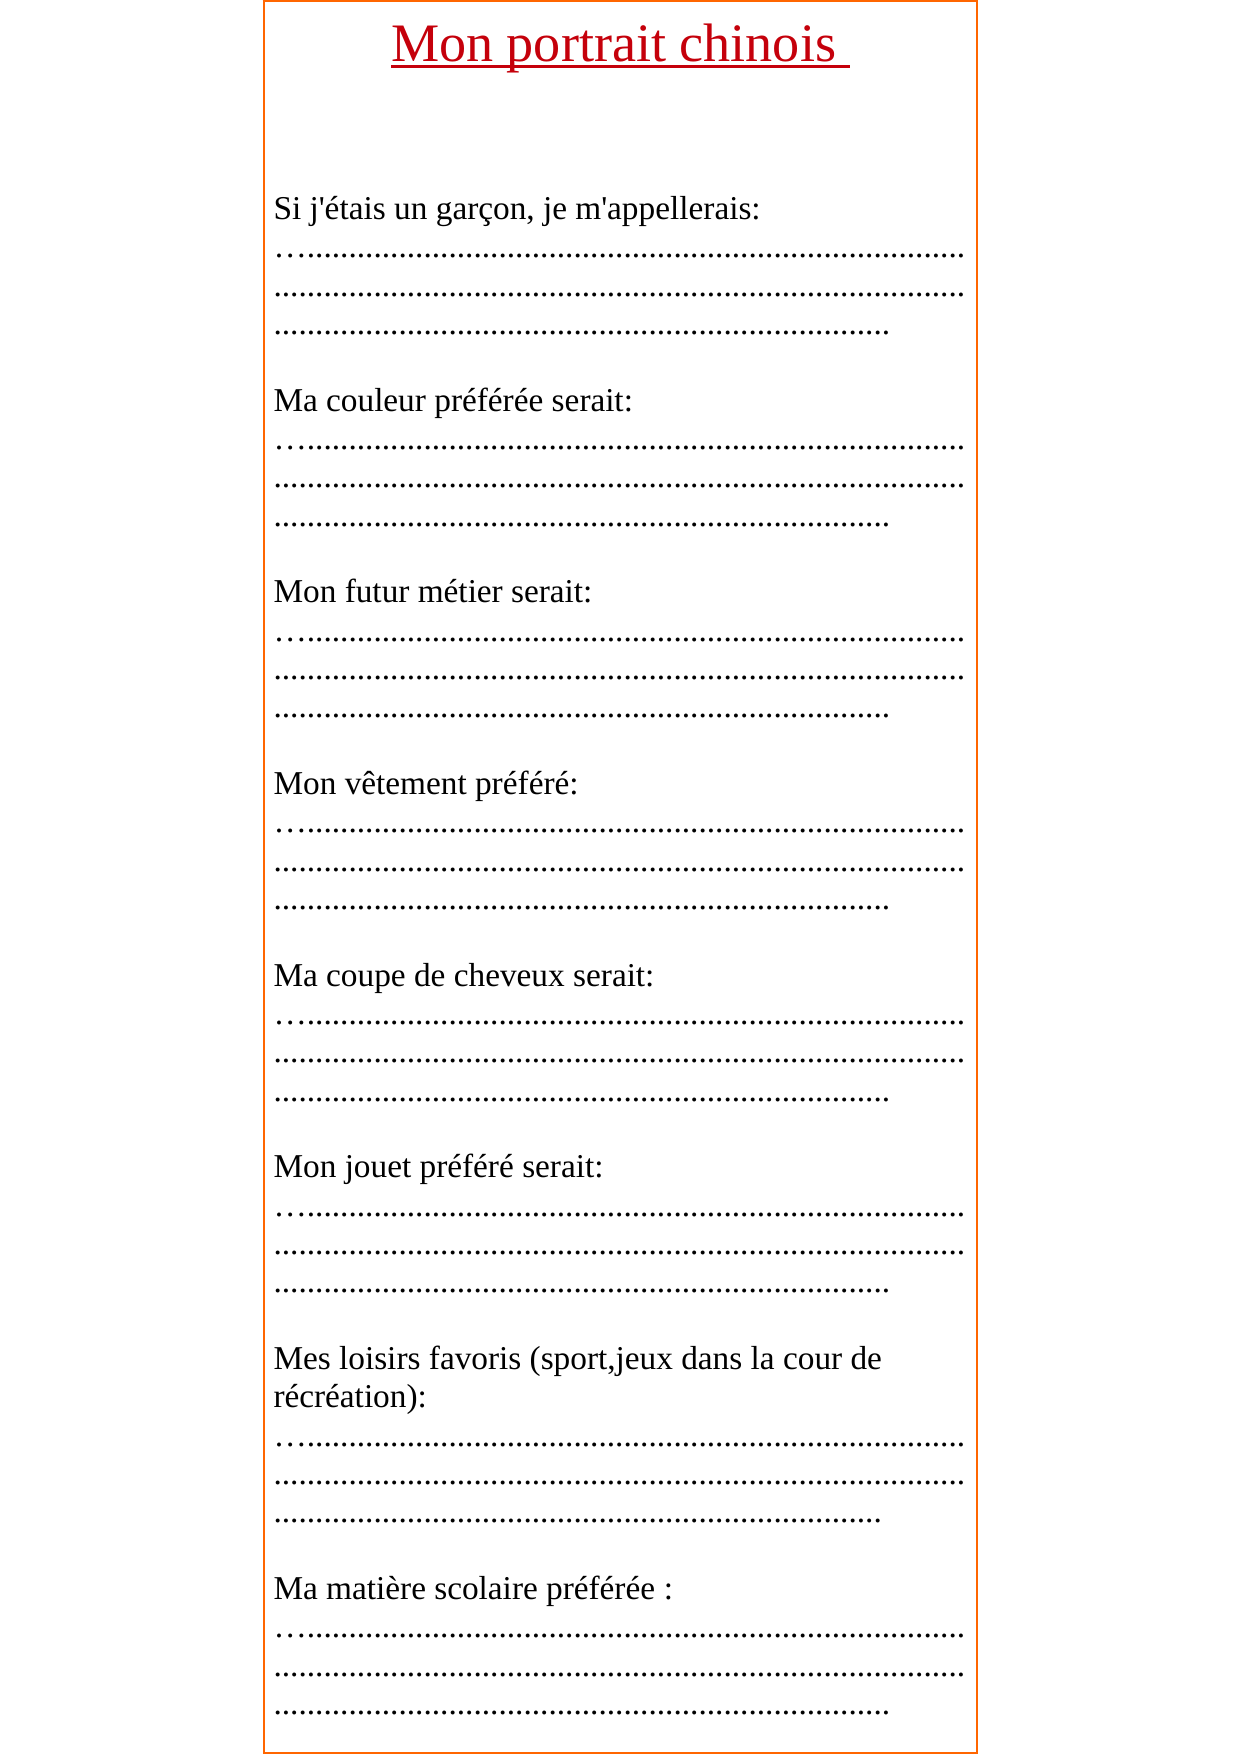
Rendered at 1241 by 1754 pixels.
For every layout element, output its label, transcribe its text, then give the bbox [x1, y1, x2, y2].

text Mon vêtement préféré:…............................................................................................................................................................................................................................................ [273, 763, 967, 917]
text Ma coupe de cheveux serait: [273, 955, 967, 993]
text Mon futur métier serait: …............................................................................................................................................................................................................................................ [273, 572, 967, 725]
text Mon jouet préféré serait: …............................................................................................................................................................................................................................................ [273, 1147, 967, 1300]
text Mon portrait chinois [273, 11, 967, 73]
text Ma matière scolaire préférée : [273, 1568, 967, 1607]
text …............................................................................................................................................................................................................................................ [273, 993, 967, 1108]
text Ma couleur préférée serait: …............................................................................................................................................................................................................................................ [273, 380, 967, 533]
text Si j'étais un garçon, je m'appellerais: …............................................................................................................................................................................................................................................ [273, 188, 967, 342]
text …............................................................................................................................................................................................................................................ [273, 1607, 967, 1722]
text Mes loisirs favoris (sport,jeux dans la cour de récréation):…........................................................................................................................................................................................................................................... [273, 1338, 967, 1530]
